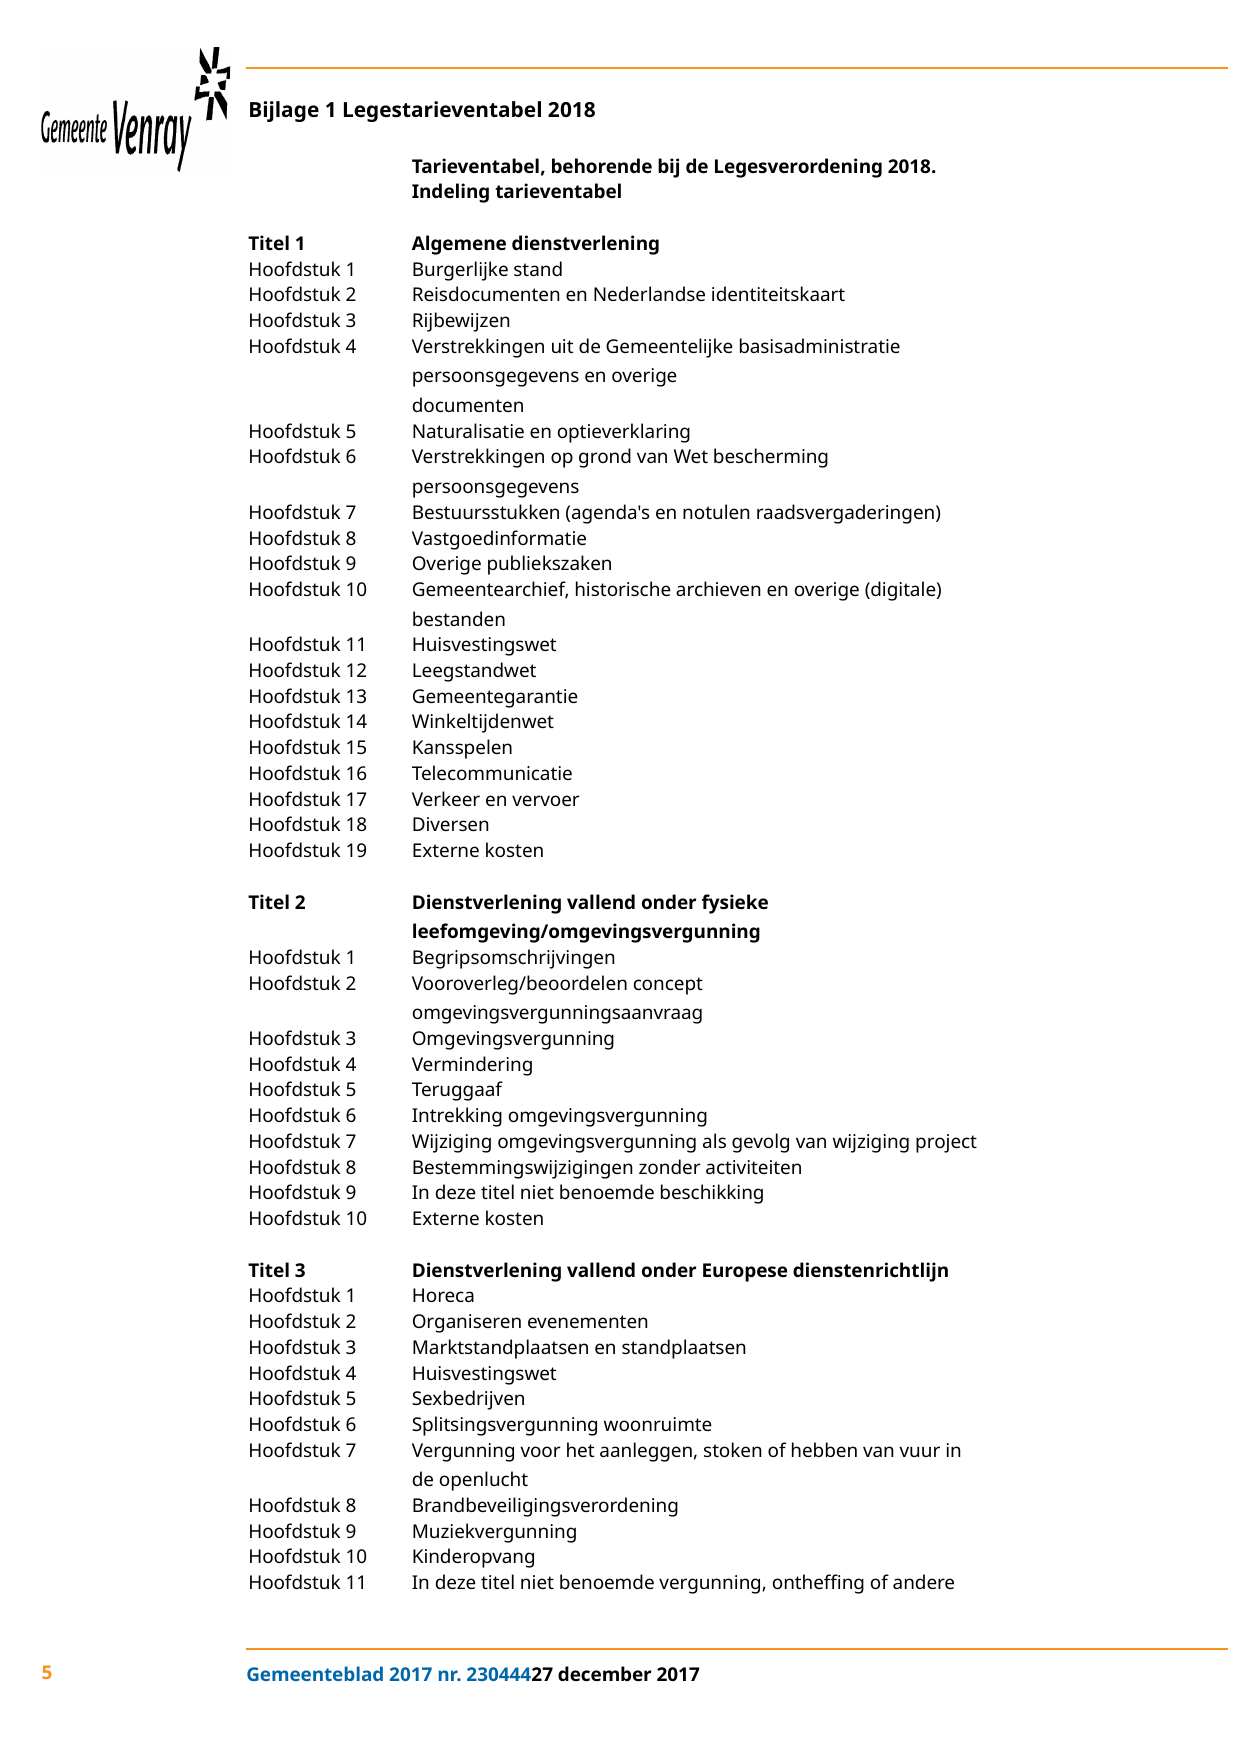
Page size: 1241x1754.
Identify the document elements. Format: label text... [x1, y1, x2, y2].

table_cell Verkeer en vervoer [412, 786, 988, 812]
table_cell Hoofdstuk 5 [248, 1077, 412, 1102]
table_cell Hoofdstuk 2 [248, 282, 412, 307]
table_cell [988, 444, 1152, 499]
table_cell Hoofdstuk 1 [248, 944, 412, 970]
table_cell [988, 1385, 1152, 1411]
table_cell Hoofdstuk 5 [248, 418, 412, 444]
table_cell Externe kosten [412, 1205, 988, 1231]
table_cell [988, 735, 1152, 760]
table_cell Hoofdstuk 7 [248, 1128, 412, 1154]
table_cell Overige publiekszaken [412, 551, 988, 576]
table_cell Hoofdstuk 3 [248, 308, 412, 333]
table_cell [988, 308, 1152, 333]
table_cell Hoofdstuk 15 [248, 735, 412, 760]
table_cell [248, 863, 412, 889]
table_cell Hoofdstuk 7 [248, 1437, 412, 1492]
table_cell Splitsingsvergunning woonruimte [412, 1411, 988, 1437]
table_cell [988, 970, 1152, 1025]
table_cell [412, 205, 988, 230]
table_cell Titel 1 [248, 230, 412, 256]
table_cell [988, 1569, 1152, 1595]
table_cell Hoofdstuk 4 [248, 1051, 412, 1077]
table_cell [988, 863, 1152, 889]
table_cell Hoofdstuk 11 [248, 632, 412, 657]
table_cell Hoofdstuk 9 [248, 551, 412, 576]
table_cell [988, 889, 1152, 944]
table_cell Intrekking omgevingsvergunning [412, 1103, 988, 1128]
table_cell [988, 632, 1152, 657]
table_cell Marktstandplaatsen en standplaatsen [412, 1334, 988, 1360]
table_cell [988, 1231, 1152, 1257]
table_cell [988, 1051, 1152, 1077]
table_cell Begripsomschrijvingen [412, 944, 988, 970]
table_cell Hoofdstuk 16 [248, 760, 412, 786]
table_cell Verstrekkingen uit de Gemeentelijke basisadministratie persoonsgegevens en overige documenten [412, 333, 988, 418]
table_cell Naturalisatie en optieverklaring [412, 418, 988, 444]
table_cell Telecommunicatie [412, 760, 988, 786]
table_cell Indeling tarieventabel [412, 179, 988, 204]
table_cell Muziekvergunning [412, 1518, 988, 1544]
table_cell Teruggaaf [412, 1077, 988, 1102]
table_cell Hoofdstuk 1 [248, 256, 412, 282]
table_cell [988, 205, 1152, 230]
table_cell Hoofdstuk 10 [248, 576, 412, 632]
table_cell Horeca [412, 1283, 988, 1308]
table_cell Titel 3 [248, 1257, 412, 1282]
table_cell [988, 1128, 1152, 1154]
picture [41, 47, 231, 172]
table_cell Vooroverleg/beoordelen concept omgevingsvergunningsaanvraag [412, 970, 988, 1025]
table_cell Wijziging omgevingsvergunning als gevolg van wijziging project [412, 1128, 988, 1154]
table_cell Leegstandwet [412, 657, 988, 683]
table_cell Burgerlijke stand [412, 256, 988, 282]
table_cell [988, 657, 1152, 683]
table_cell Vergunning voor het aanleggen, stoken of hebben van vuur in de openlucht [412, 1437, 988, 1492]
table_cell [988, 1492, 1152, 1518]
table_cell [412, 1231, 988, 1257]
table_cell Hoofdstuk 8 [248, 1492, 412, 1518]
table_cell Hoofdstuk 4 [248, 1360, 412, 1385]
table_cell [988, 1257, 1152, 1282]
table_cell Hoofdstuk 9 [248, 1180, 412, 1205]
table_cell Hoofdstuk 10 [248, 1205, 412, 1231]
table_cell Kansspelen [412, 735, 988, 760]
table_cell [988, 551, 1152, 576]
table_cell [988, 1025, 1152, 1051]
table_cell [988, 1180, 1152, 1205]
table_cell Hoofdstuk 19 [248, 838, 412, 863]
table_cell [988, 760, 1152, 786]
table_header Tarieventabel, behorende bij de Legesverordening 2018. [412, 153, 988, 179]
table_cell [988, 499, 1152, 525]
table_cell Rijbewijzen [412, 308, 988, 333]
table_cell [988, 683, 1152, 709]
table_cell [988, 1334, 1152, 1360]
table_header [988, 153, 1152, 179]
table_cell Hoofdstuk 10 [248, 1544, 412, 1569]
text Bijlage 1 Legestarieventabel 2018 [248, 95, 1152, 123]
table_cell [988, 1360, 1152, 1385]
table_cell Hoofdstuk 12 [248, 657, 412, 683]
table_cell Hoofdstuk 4 [248, 333, 412, 418]
table_cell Sexbedrijven [412, 1385, 988, 1411]
table_cell Dienstverlening vallend onder Europese dienstenrichtlijn [412, 1257, 988, 1282]
table_cell [412, 863, 988, 889]
table_cell Reisdocumenten en Nederlandse identiteitskaart [412, 282, 988, 307]
table_cell [248, 1231, 412, 1257]
table_cell [988, 1077, 1152, 1102]
table_cell [988, 1205, 1152, 1231]
table_cell Vermindering [412, 1051, 988, 1077]
table_cell [988, 812, 1152, 837]
table_cell Huisvestingswet [412, 632, 988, 657]
table_cell [988, 1103, 1152, 1128]
table_cell Gemeentearchief, historische archieven en overige (digitale) bestanden [412, 576, 988, 632]
table_cell Hoofdstuk 17 [248, 786, 412, 812]
table_cell Hoofdstuk 2 [248, 1308, 412, 1334]
table_cell Hoofdstuk 13 [248, 683, 412, 709]
table_cell [988, 944, 1152, 970]
table_cell Hoofdstuk 8 [248, 525, 412, 551]
table_cell Omgevingsvergunning [412, 1025, 988, 1051]
table_cell [988, 1283, 1152, 1308]
table_cell Diversen [412, 812, 988, 837]
table_cell Hoofdstuk 2 [248, 970, 412, 1025]
table_cell Winkeltijdenwet [412, 709, 988, 734]
table_cell Gemeentegarantie [412, 683, 988, 709]
table_cell [988, 282, 1152, 307]
table_cell Huisvestingswet [412, 1360, 988, 1385]
table_cell Hoofdstuk 5 [248, 1385, 412, 1411]
table_cell Hoofdstuk 9 [248, 1518, 412, 1544]
table_cell Algemene dienstverlening [412, 230, 988, 256]
table_cell [248, 179, 412, 204]
table_cell [988, 1518, 1152, 1544]
table_cell Hoofdstuk 3 [248, 1025, 412, 1051]
table_cell Hoofdstuk 7 [248, 499, 412, 525]
table_cell In deze titel niet benoemde vergunning, ontheffing of andere [412, 1569, 988, 1595]
table_cell [988, 1411, 1152, 1437]
table_cell Hoofdstuk 6 [248, 444, 412, 499]
table_cell Kinderopvang [412, 1544, 988, 1569]
table_cell Hoofdstuk 8 [248, 1154, 412, 1179]
table_cell In deze titel niet benoemde beschikking [412, 1180, 988, 1205]
table_cell Hoofdstuk 3 [248, 1334, 412, 1360]
table_cell [988, 256, 1152, 282]
table_cell Vastgoedinformatie [412, 525, 988, 551]
table_cell [988, 525, 1152, 551]
table_cell [988, 1544, 1152, 1569]
table_cell [988, 1437, 1152, 1492]
table_cell Verstrekkingen op grond van Wet bescherming persoonsgegevens [412, 444, 988, 499]
table_header [248, 153, 412, 179]
table_cell Hoofdstuk 18 [248, 812, 412, 837]
table_cell Brandbeveiligingsverordening [412, 1492, 988, 1518]
table_cell [248, 205, 412, 230]
table_cell [988, 230, 1152, 256]
table_cell [988, 838, 1152, 863]
table_cell Hoofdstuk 6 [248, 1103, 412, 1128]
table_cell Hoofdstuk 1 [248, 1283, 412, 1308]
table_cell [988, 786, 1152, 812]
table_cell Hoofdstuk 6 [248, 1411, 412, 1437]
table_cell Bestuursstukken (agenda's en notulen raadsvergaderingen) [412, 499, 988, 525]
table_cell Hoofdstuk 14 [248, 709, 412, 734]
table_cell [988, 576, 1152, 632]
table_cell Bestemmingswijzigingen zonder activiteiten [412, 1154, 988, 1179]
table_cell Dienstverlening vallend onder fysieke leefomgeving/omgevingsvergunning [412, 889, 988, 944]
table_cell Externe kosten [412, 838, 988, 863]
table_cell Hoofdstuk 11 [248, 1569, 412, 1595]
table_cell [988, 1308, 1152, 1334]
table_cell [988, 179, 1152, 204]
table_cell [988, 1154, 1152, 1179]
table_cell [988, 709, 1152, 734]
table_cell Titel 2 [248, 889, 412, 944]
table_cell Organiseren evenementen [412, 1308, 988, 1334]
table_cell [988, 333, 1152, 418]
table_cell [988, 418, 1152, 444]
